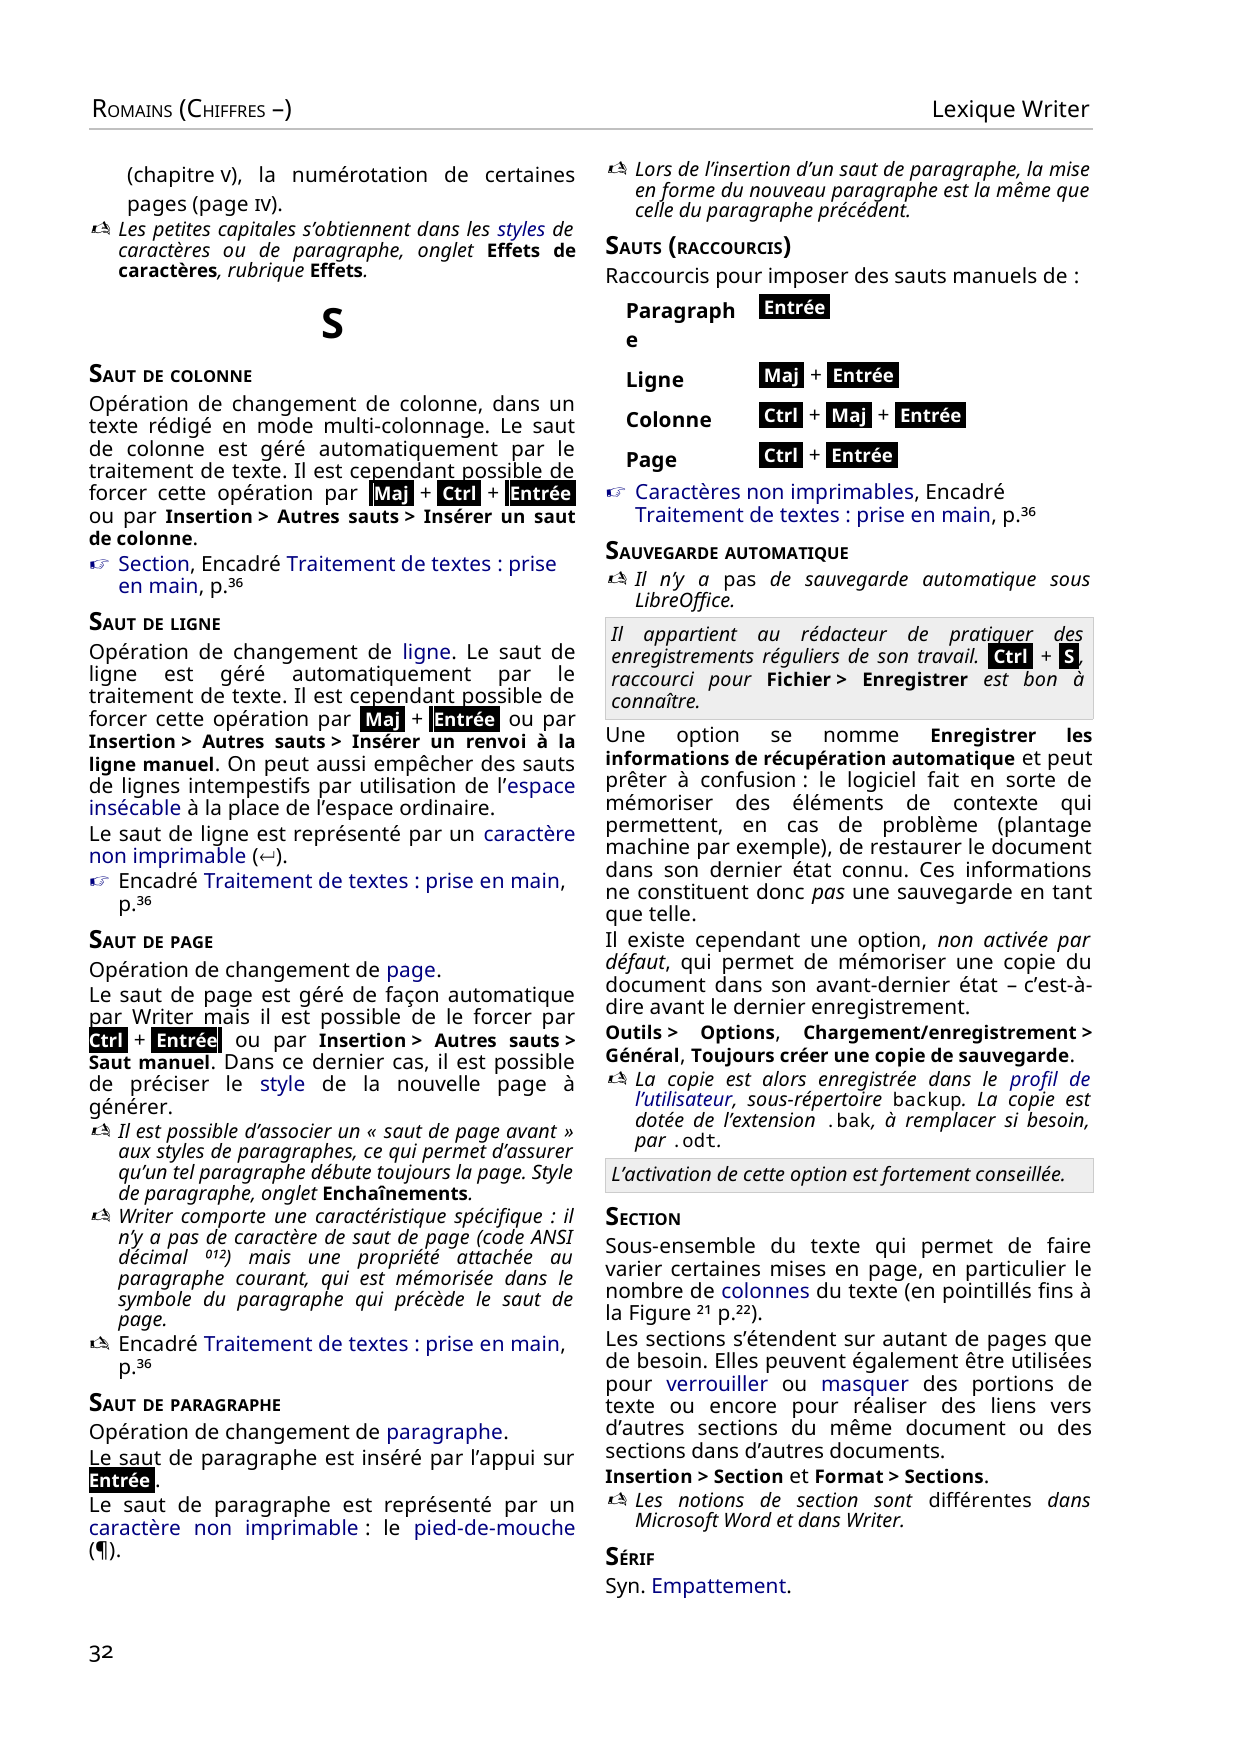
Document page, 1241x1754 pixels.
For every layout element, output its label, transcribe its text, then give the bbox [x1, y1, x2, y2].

text Le saut de page est géré de façon automatique par Writer mais il est possible de le forcer par Ctrl + Entrée ou par Insertion > Autres sauts > Saut manuel. Dans ce dernier cas, il est possible de préciser le style de la nouvelle page à générer. [88, 984, 576, 1119]
text Les sections s’étendent sur autant de pages que de besoin. Elles peuvent également être utilisées pour verrouiller ou masquer des portions de texte ou encore pour réaliser des liens vers d’autres sections du même document ou des sections dans d’autres documents. [605, 1328, 1093, 1463]
subtitle Sérif [605, 1538, 1093, 1572]
subtitle S [88, 293, 576, 350]
text Le saut de paragraphe est représenté par un caractère non imprimable : le pied-de-mouche (¶). [88, 1495, 576, 1562]
list (chapitre v), la numérotation de certaines pages (page iv). [103, 160, 576, 217]
table_cell Ctrl + Entrée [753, 439, 1093, 479]
list Lors de l’insertion d’un saut de paragraphe, la mise en forme du nouveau paragraphe est la même que celle du paragraphe précédent. [605, 160, 1093, 222]
table_cell Colonne [605, 399, 753, 439]
subtitle Saut de paragraphe [88, 1385, 576, 1419]
table_header Paragraphe [605, 290, 753, 359]
text Opération de changement de paragraphe. [88, 1422, 576, 1444]
list Il est possible d’associer un « saut de page avant » aux styles de paragraphes, ce qui permet d’assurer qu’un tel paragraphe débute toujours la page. Style de paragraphe, onglet Enchaînements. [88, 1122, 576, 1204]
list Encadré Traitement de textes : prise en main, p.32 [88, 871, 576, 916]
subtitle Saut de page [88, 922, 576, 956]
subtitle Saut de colonne [88, 356, 576, 390]
list Les petites capitales s’obtiennent dans les styles de caractères ou de paragraphe, onglet Effets de caractères, rubrique Effets. [88, 220, 576, 282]
text Raccourcis pour imposer des sauts manuels de : [605, 265, 1093, 287]
list Writer comporte une caractéristique spécifique : il n’y a pas de caractère de saut de page (code ANSI décimal 012) mais une propriété attachée au paragraphe courant, qui est mémorisée dans le symbole du paragraphe qui précède le saut de page. [88, 1207, 576, 1331]
list Encadré Traitement de textes : prise en main, p.32 [88, 1334, 576, 1378]
list Section, Encadré Traitement de textes : prise en main, p.32 [88, 553, 576, 598]
text Syn. Empattement. [605, 1575, 1093, 1598]
list Il n’y a pas de sauvegarde automatique sous LibreOffice. [605, 570, 1093, 611]
subtitle Sauts (raccourcis) [605, 228, 1093, 262]
text Le saut de paragraphe est inséré par l’appui sur Entrée . [88, 1447, 576, 1492]
list Caractères non imprimables, Encadré Traitement de textes : prise en main, p.32 [605, 482, 1093, 527]
list La copie est alors enregistrée dans le profil de l’utilisateur, sous-répertoire backup. La copie est dotée de l’extension .bak, à remplacer si besoin, par .odt. [605, 1069, 1093, 1152]
table_cell Maj + Entrée [753, 359, 1093, 399]
text Outils > Options, Chargement/enregistrement > Général, Toujours créer une copie de sauvegarde. [605, 1022, 1093, 1067]
text Sous-ensemble du texte qui permet de faire varier certaines mises en page, en particulier le nombre de colonnes du texte (en pointillés fins à la Figure 24 p.22). [605, 1236, 1093, 1325]
text Une option se nomme Enregistrer les informations de récupération automatique et peut prêter à confusion : le logiciel fait en sorte de mémoriser des éléments de contexte qui permettent, en cas de problème (plantage machine par exemple), de restaurer le document dans son dernier état connu. Ces informations ne constituent donc pas une sauvegarde en tant que telle. [605, 725, 1093, 926]
list Les notions de section sont différentes dans Microsoft Word et dans Writer. [605, 1491, 1093, 1532]
text Opération de changement de colonne, dans un texte rédigé en mode multi-colonnage. Le saut de colonne est géré automatiquement par le traitement de texte. Il est cependant possible de forcer cette opération par Maj + Ctrl + Entrée ou par Insertion > Autres sauts > Insérer un saut de colonne. [88, 393, 576, 550]
table_cell Ligne [605, 359, 753, 399]
table_cell Ctrl + Maj + Entrée [753, 399, 1093, 439]
text Opération de changement de page. [88, 959, 576, 981]
subtitle Sauvegarde automatique [605, 533, 1093, 567]
text Insertion > Section et Format > Sections. [605, 1466, 1093, 1488]
text Il existe cependant une option, non activée par défaut, qui permet de mémoriser une copie du document dans son avant-dernier état – c’est-à-dire avant le dernier enregistrement. [605, 929, 1093, 1019]
table_header Entrée [753, 290, 1093, 359]
text Il appartient au rédacteur de pratiquer des enregistrements réguliers de son travail. Ctrl + S , raccourci pour Fichier > Enregistrer est bon à connaître. [606, 618, 1093, 719]
subtitle Section [605, 1199, 1093, 1233]
text Le saut de ligne est représenté par un caractère non imprimable (↵). [88, 823, 576, 868]
table_cell Page [605, 439, 753, 479]
text L’activation de cette option est fortement conseillée. [606, 1159, 1093, 1192]
subtitle Saut de ligne [88, 604, 576, 638]
text Opération de changement de ligne. Le saut de ligne est géré automatiquement par le traitement de texte. Il est cependant possible de forcer cette opération par Maj + Entrée ou par Insertion > Autres sauts > Insérer un renvoi à la ligne manuel. On peut aussi empêcher des sauts de lignes intempestifs par utilisation de l’espace insécable à la place de l’espace ordinaire. [88, 641, 576, 820]
